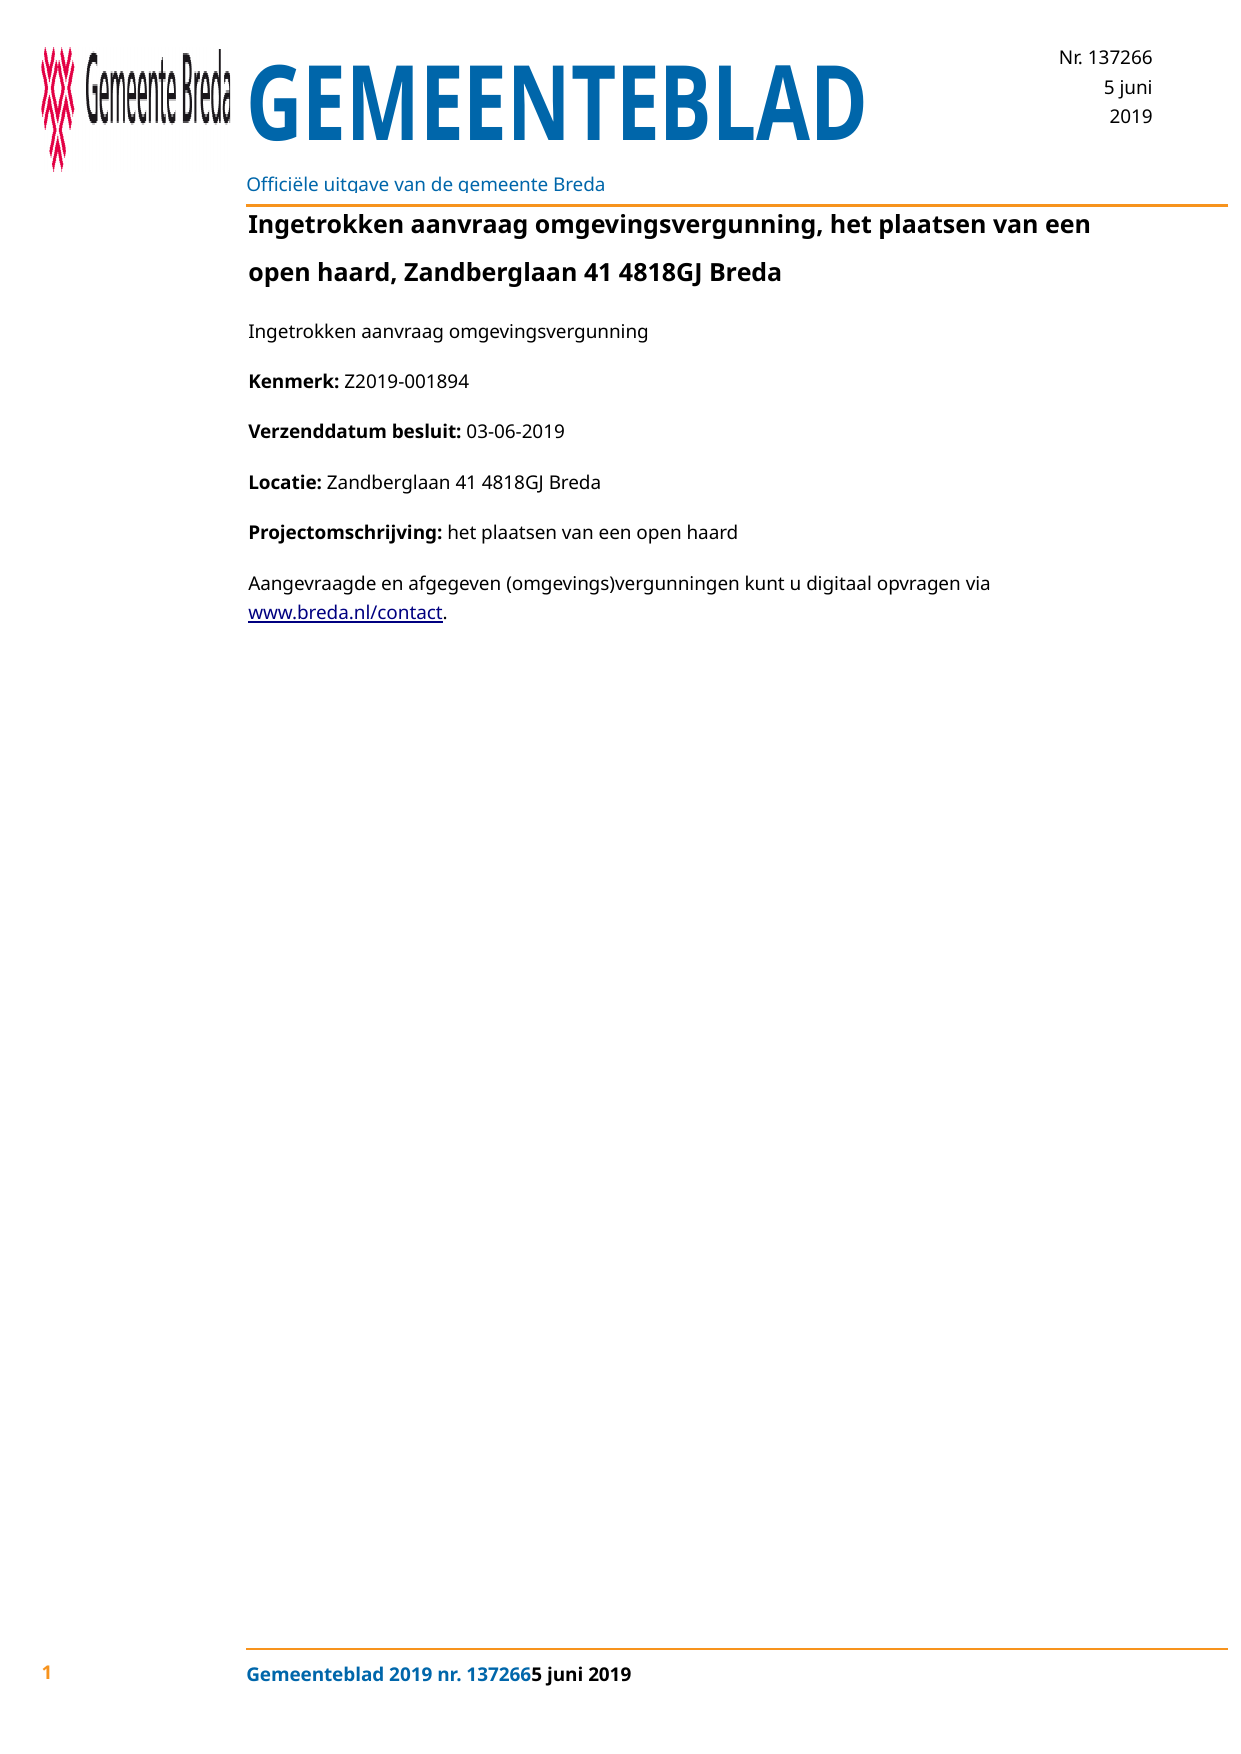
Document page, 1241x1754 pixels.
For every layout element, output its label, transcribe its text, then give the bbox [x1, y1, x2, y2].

text Aangevraagde en afgegeven (omgevings)vergunningen kunt u digitaal opvragen via www.breda.nl/contact. [248, 570, 1152, 625]
text Ingetrokken aanvraag omgevingsvergunning [248, 318, 1152, 344]
picture [41, 47, 231, 172]
text Verzenddatum besluit: 03-06-2019 [248, 419, 1152, 444]
text Projectomschrijving: het plaatsen van een open haard [248, 519, 1152, 545]
text Kenmerk: Z2019-001894 [248, 368, 1152, 394]
text Ingetrokken aanvraag omgevingsvergunning, het plaatsen van een open haard, Zandberglaan 41 4818GJ Breda [248, 207, 1152, 288]
text Locatie: Zandberglaan 41 4818GJ Breda [248, 469, 1152, 495]
